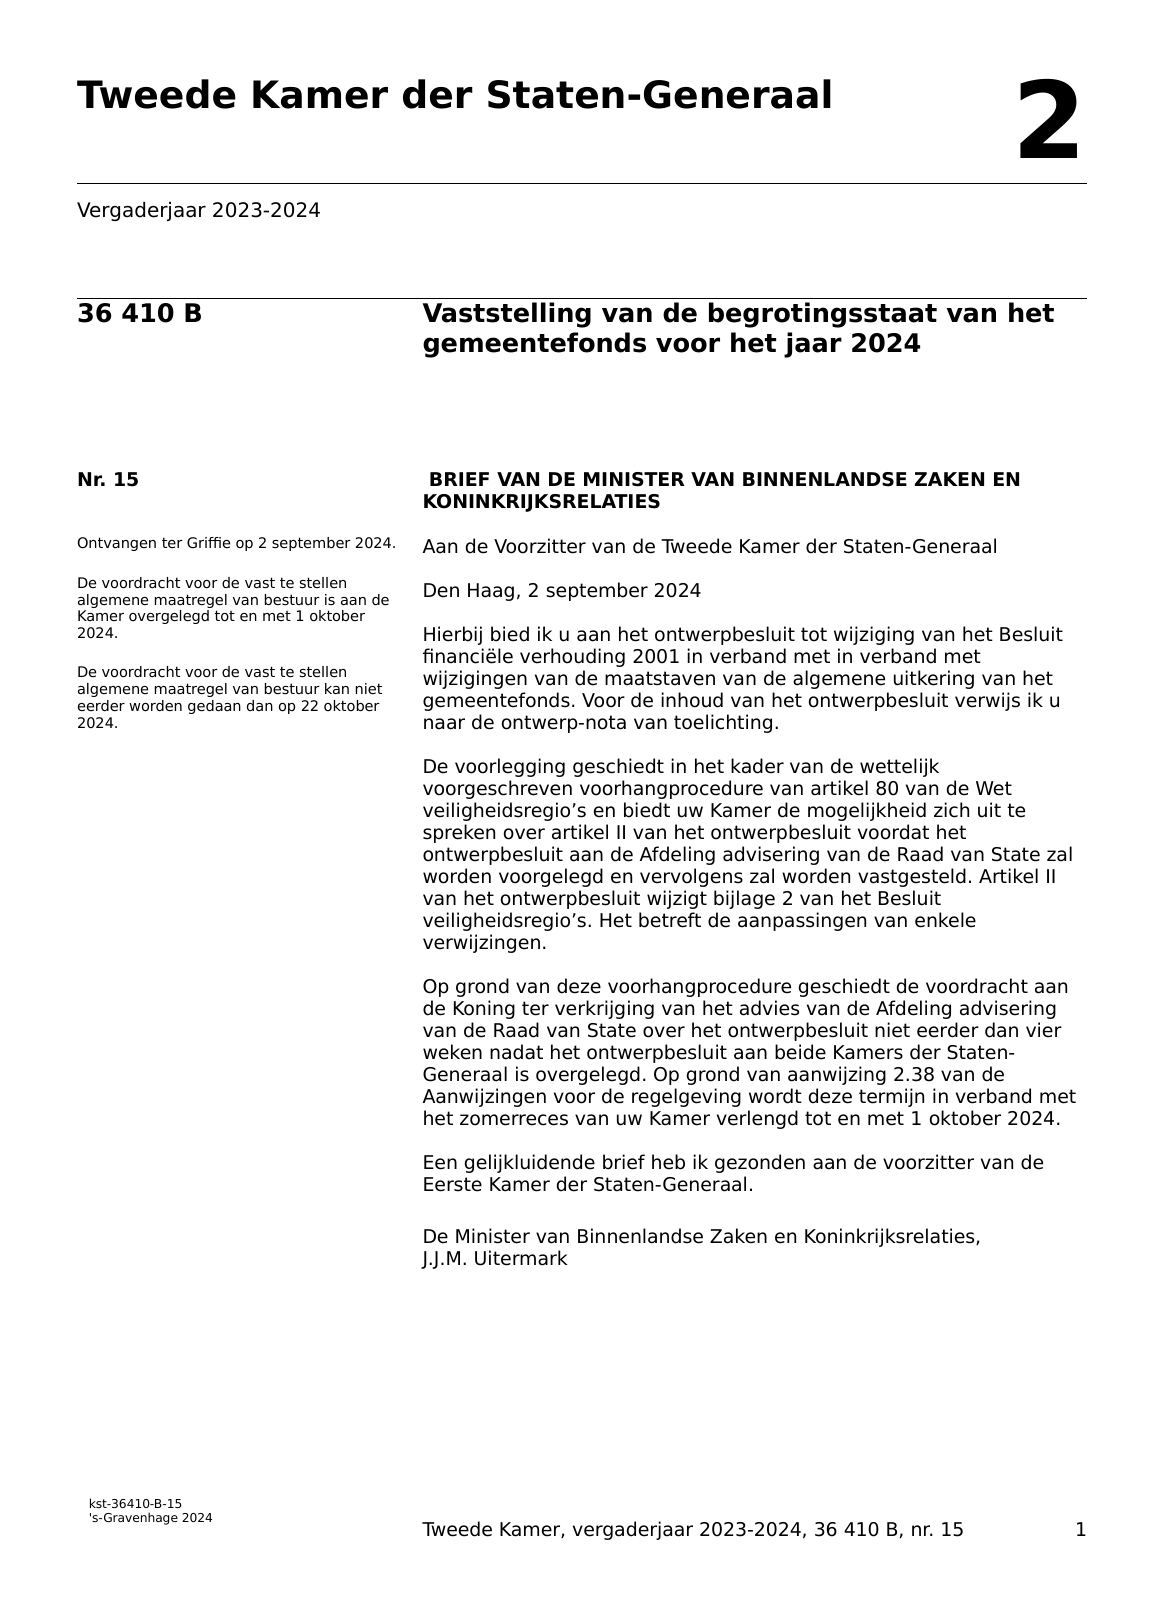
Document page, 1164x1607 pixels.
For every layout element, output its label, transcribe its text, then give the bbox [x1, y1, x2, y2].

text De voordracht voor de vast te stellen algemene maatregel van bestuur kan niet eerder worden gedaan dan op 22 oktober 2024. [77, 664, 399, 732]
table_cell Vergaderjaar 2023-2024 [77, 184, 1087, 298]
subtitle Nr. 15 BRIEF VAN DE MINISTER VAN BINNENLANDSE ZAKEN EN KONINKRIJKSRELATIES [77, 469, 1087, 513]
text Hierbij bied ik u aan het ontwerpbesluit tot wijziging van het Besluit financiële verhouding 2001 in verband met in verband met wijzigingen van de maatstaven van de algemene uitkering van het gemeentefonds. Voor de inhoud van het ontwerpbesluit verwijs ik u naar de ontwerp-nota van toelichting. [422, 624, 1087, 734]
text [77, 642, 399, 664]
text Ontvangen ter Griffie op 2 september 2024. [77, 536, 399, 552]
text Een gelijkluidende brief heb ik gezonden aan de voorzitter van de Eerste Kamer der Staten-Generaal. [422, 1152, 1087, 1196]
text Den Haag, 2 september 2024 [422, 580, 1087, 602]
subtitle 36 410 B Vaststelling van de begrotingsstaat van het gemeentefonds voor het jaar 2024 [77, 299, 1087, 358]
text 's-Gravenhage 2024 [88, 1511, 323, 1525]
text [77, 552, 399, 574]
text Op grond van deze voorhangprocedure geschiedt de voordracht aan de Koning ter verkrijging van het advies van de Afdeling advisering van de Raad van State over het ontwerpbesluit niet eerder dan vier weken nadat het ontwerpbesluit aan beide Kamers der Staten-Generaal is overgelegd. Op grond van aanwijzing 2.38 van de Aanwijzingen voor de regelgeving wordt deze termijn in verband met het zomerreces van uw Kamer verlengd tot en met 1 oktober 2024. [422, 976, 1087, 1130]
text kst-36410-B-15 [88, 1497, 323, 1511]
table_header Tweede Kamer der Staten-Generaal [77, 59, 886, 183]
text De voordracht voor de vast te stellen algemene maatregel van bestuur is aan de Kamer overgelegd tot en met 1 oktober 2024. [77, 574, 399, 642]
table_header 2 [886, 59, 1087, 183]
text De voorlegging geschiedt in het kader van de wettelijk voorgeschreven voorhangprocedure van artikel 80 van de Wet veiligheidsregio’s en biedt uw Kamer de mogelijkheid zich uit te spreken over artikel II van het ontwerpbesluit voordat het ontwerpbesluit aan de Afdeling advisering van de Raad van State zal worden voorgelegd en vervolgens zal worden vastgesteld. Artikel II van het ontwerpbesluit wijzigt bijlage 2 van het Besluit veiligheidsregio’s. Het betreft de aanpassingen van enkele verwijzingen. [422, 756, 1087, 954]
text Aan de Voorzitter van de Tweede Kamer der Staten-Generaal [422, 536, 1087, 557]
text De Minister van Binnenlandse Zaken en Koninkrijksrelaties, J.J.M. Uitermark [422, 1226, 1087, 1270]
